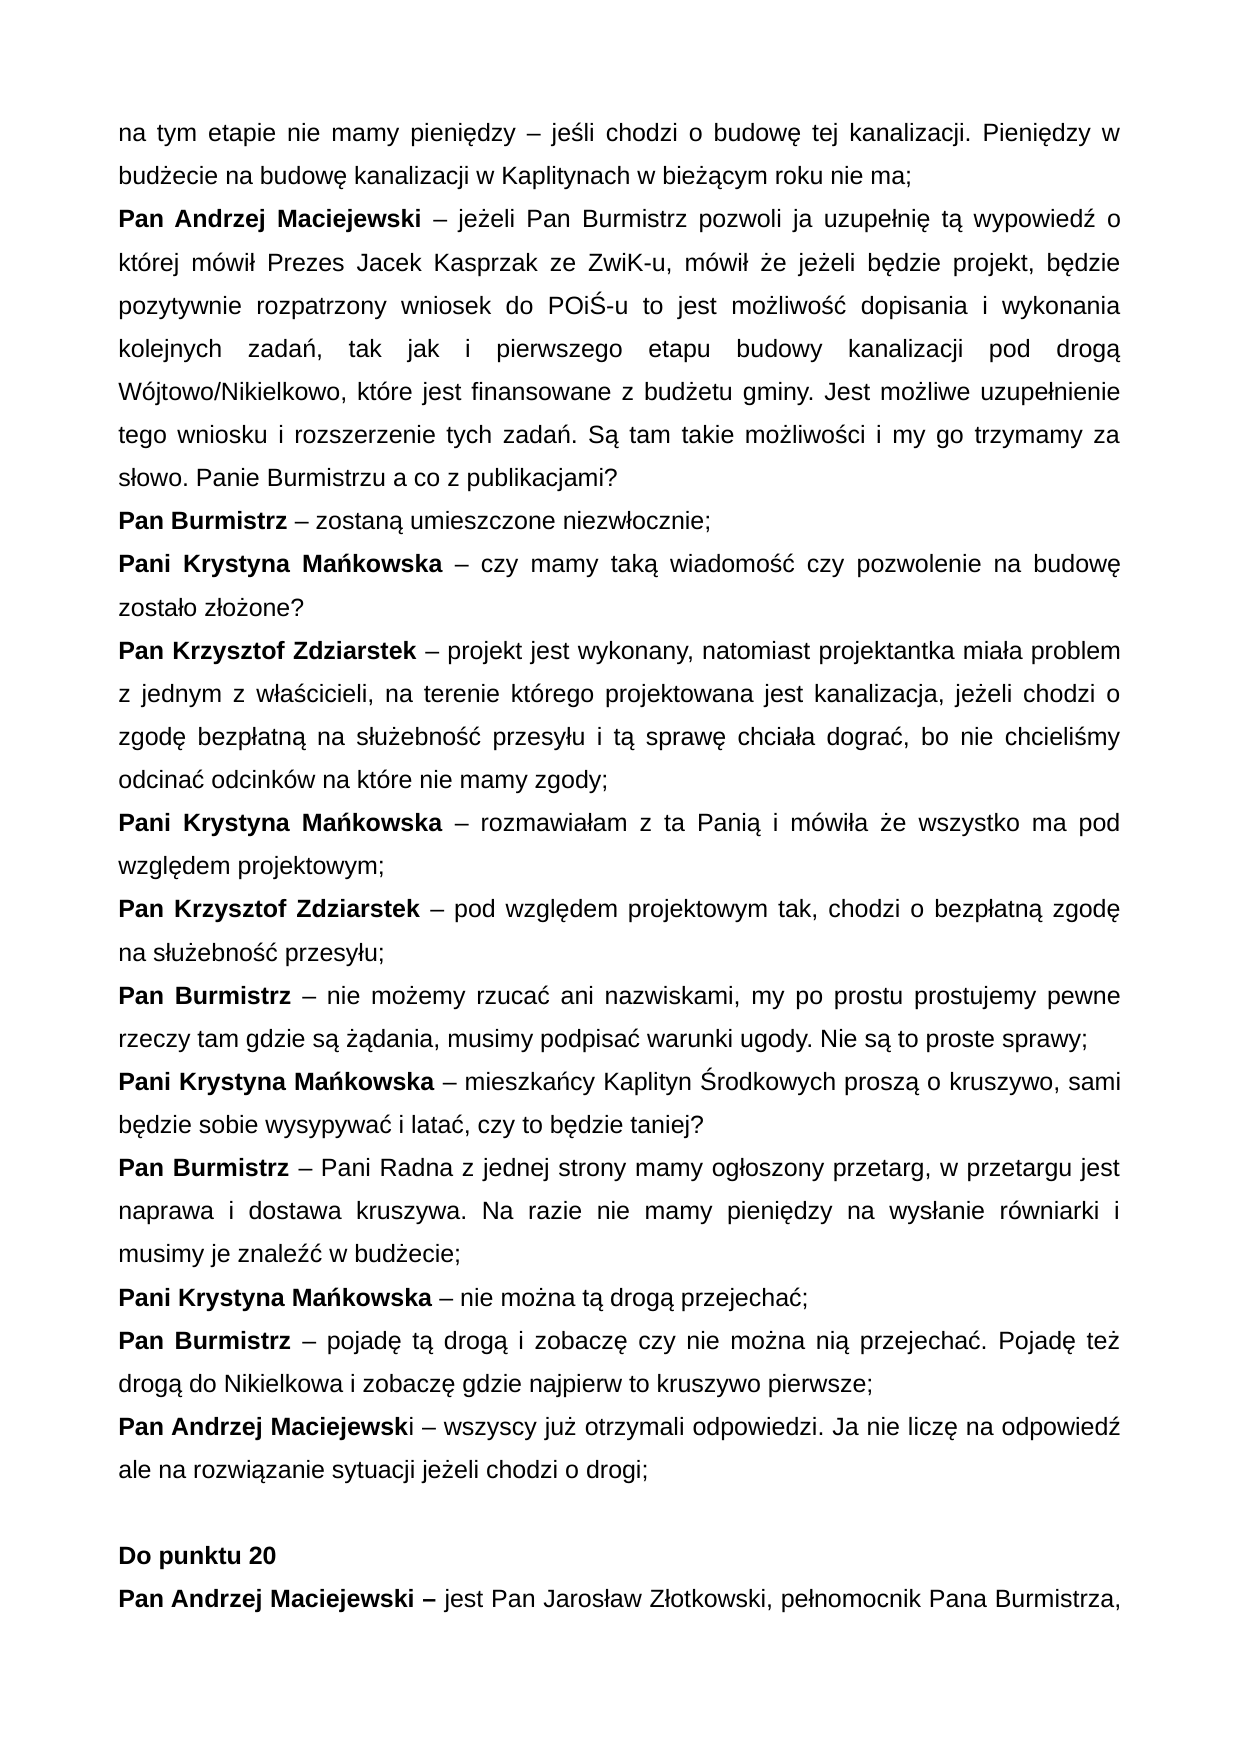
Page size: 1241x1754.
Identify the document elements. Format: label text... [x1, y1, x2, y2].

text na tym etapie nie mamy pieniędzy – jeśli chodzi o budowę tej kanalizacji. Pieniędzy w budżecie na budowę kanalizacji w Kaplitynach w bieżącym roku nie ma; [118, 118, 1122, 190]
text Pan Krzysztof Zdziarstek – projekt jest wykonany, natomiast projektantka miała problem z jednym z właścicieli, na terenie którego projektowana jest kanalizacja, jeżeli chodzi o zgodę bezpłatną na służebność przesyłu i tą sprawę chciała dograć, bo nie chcieliśmy odcinać odcinków na które nie mamy zgody; [118, 636, 1122, 794]
text Pan Burmistrz – Pani Radna z jednej strony mamy ogłoszony przetarg, w przetargu jest naprawa i dostawa kruszywa. Na razie nie mamy pieniędzy na wysłanie równiarki i musimy je znaleźć w budżecie; [118, 1153, 1122, 1268]
text Pan Andrzej Maciejewski – jest Pan Jarosław Złotkowski, pełnomocnik Pana Burmistrza, [118, 1584, 1122, 1613]
text Pani Krystyna Mańkowska – nie można tą drogą przejechać; [118, 1282, 1122, 1311]
text Pani Krystyna Mańkowska – czy mamy taką wiadomość czy pozwolenie na budowę zostało złożone? [118, 549, 1122, 621]
text Pan Burmistrz – pojadę tą drogą i zobaczę czy nie można nią przejechać. Pojadę też drogą do Nikielkowa i zobaczę gdzie najpierw to kruszywo pierwsze; [118, 1326, 1122, 1397]
text Pan Andrzej Maciejewski – jeżeli Pan Burmistrz pozwoli ja uzupełnię tą wypowiedź o której mówił Prezes Jacek Kasprzak ze ZwiK-u, mówił że jeżeli będzie projekt, będzie pozytywnie rozpatrzony wniosek do POiŚ-u to jest możliwość dopisania i wykonania kolejnych zadań, tak jak i pierwszego etapu budowy kanalizacji pod drogą Wójtowo/Nikielkowo, które jest finansowane z budżetu gminy. Jest możliwe uzupełnienie tego wniosku i rozszerzenie tych zadań. Są tam takie możliwości i my go trzymamy za słowo. Panie Burmistrzu a co z publikacjami? [118, 204, 1122, 492]
text Pan Krzysztof Zdziarstek – pod względem projektowym tak, chodzi o bezpłatną zgodę na służebność przesyłu; [118, 894, 1122, 966]
text Pan Burmistrz – zostaną umieszczone niezwłocznie; [118, 506, 1122, 535]
text Pan Burmistrz – nie możemy rzucać ani nazwiskami, my po prostu prostujemy pewne rzeczy tam gdzie są żądania, musimy podpisać warunki ugody. Nie są to proste sprawy; [118, 981, 1122, 1052]
text Do punktu 20 [118, 1541, 1122, 1570]
text Pani Krystyna Mańkowska – mieszkańcy Kaplityn Środkowych proszą o kruszywo, sami będzie sobie wysypywać i latać, czy to będzie taniej? [118, 1067, 1122, 1139]
text Pan Andrzej Maciejewski – wszyscy już otrzymali odpowiedzi. Ja nie liczę na odpowiedź ale na rozwiązanie sytuacji jeżeli chodzi o drogi; [118, 1412, 1122, 1484]
text Pani Krystyna Mańkowska – rozmawiałam z ta Panią i mówiła że wszystko ma pod względem projektowym; [118, 808, 1122, 880]
